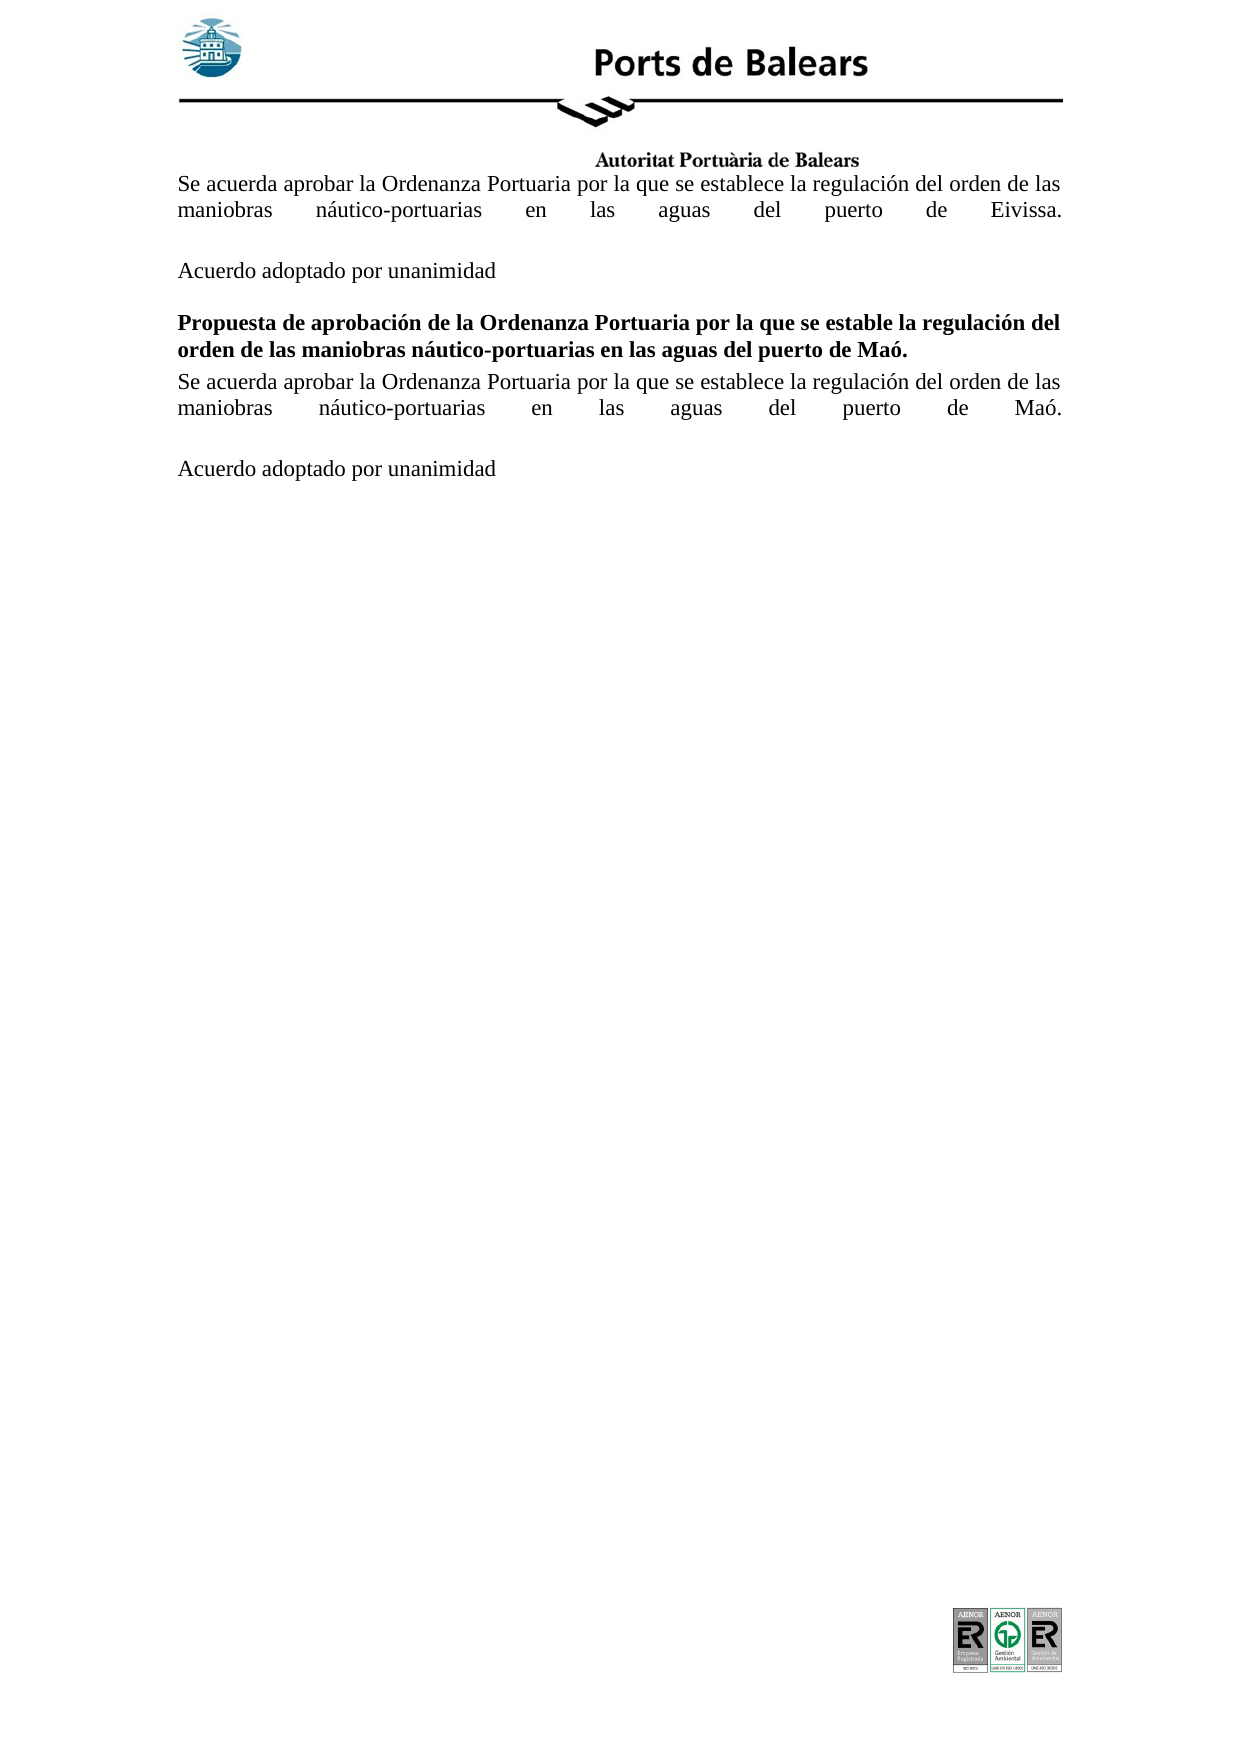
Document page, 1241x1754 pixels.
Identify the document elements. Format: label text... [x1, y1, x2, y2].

text Acuerdo adoptado por unanimidad Propuesta de aprobación de la Ordenanza Portuaria por la que se estable la regulación del orden de las maniobras náutico-portuarias en las aguas del puerto de Maó. [177, 257, 1063, 362]
text Se acuerda aprobar la Ordenanza Portuaria por la que se establece la regulación del orden de las maniobras náutico-portuarias en las aguas del puerto de Maó. [177, 368, 1063, 449]
text Se acuerda aprobar la Ordenanza Portuaria por la que se establece la regulación del orden de las maniobras náutico-portuarias en las aguas del puerto de Eivissa. [177, 170, 1063, 251]
text Acuerdo adoptado por unanimidad [177, 455, 1063, 509]
